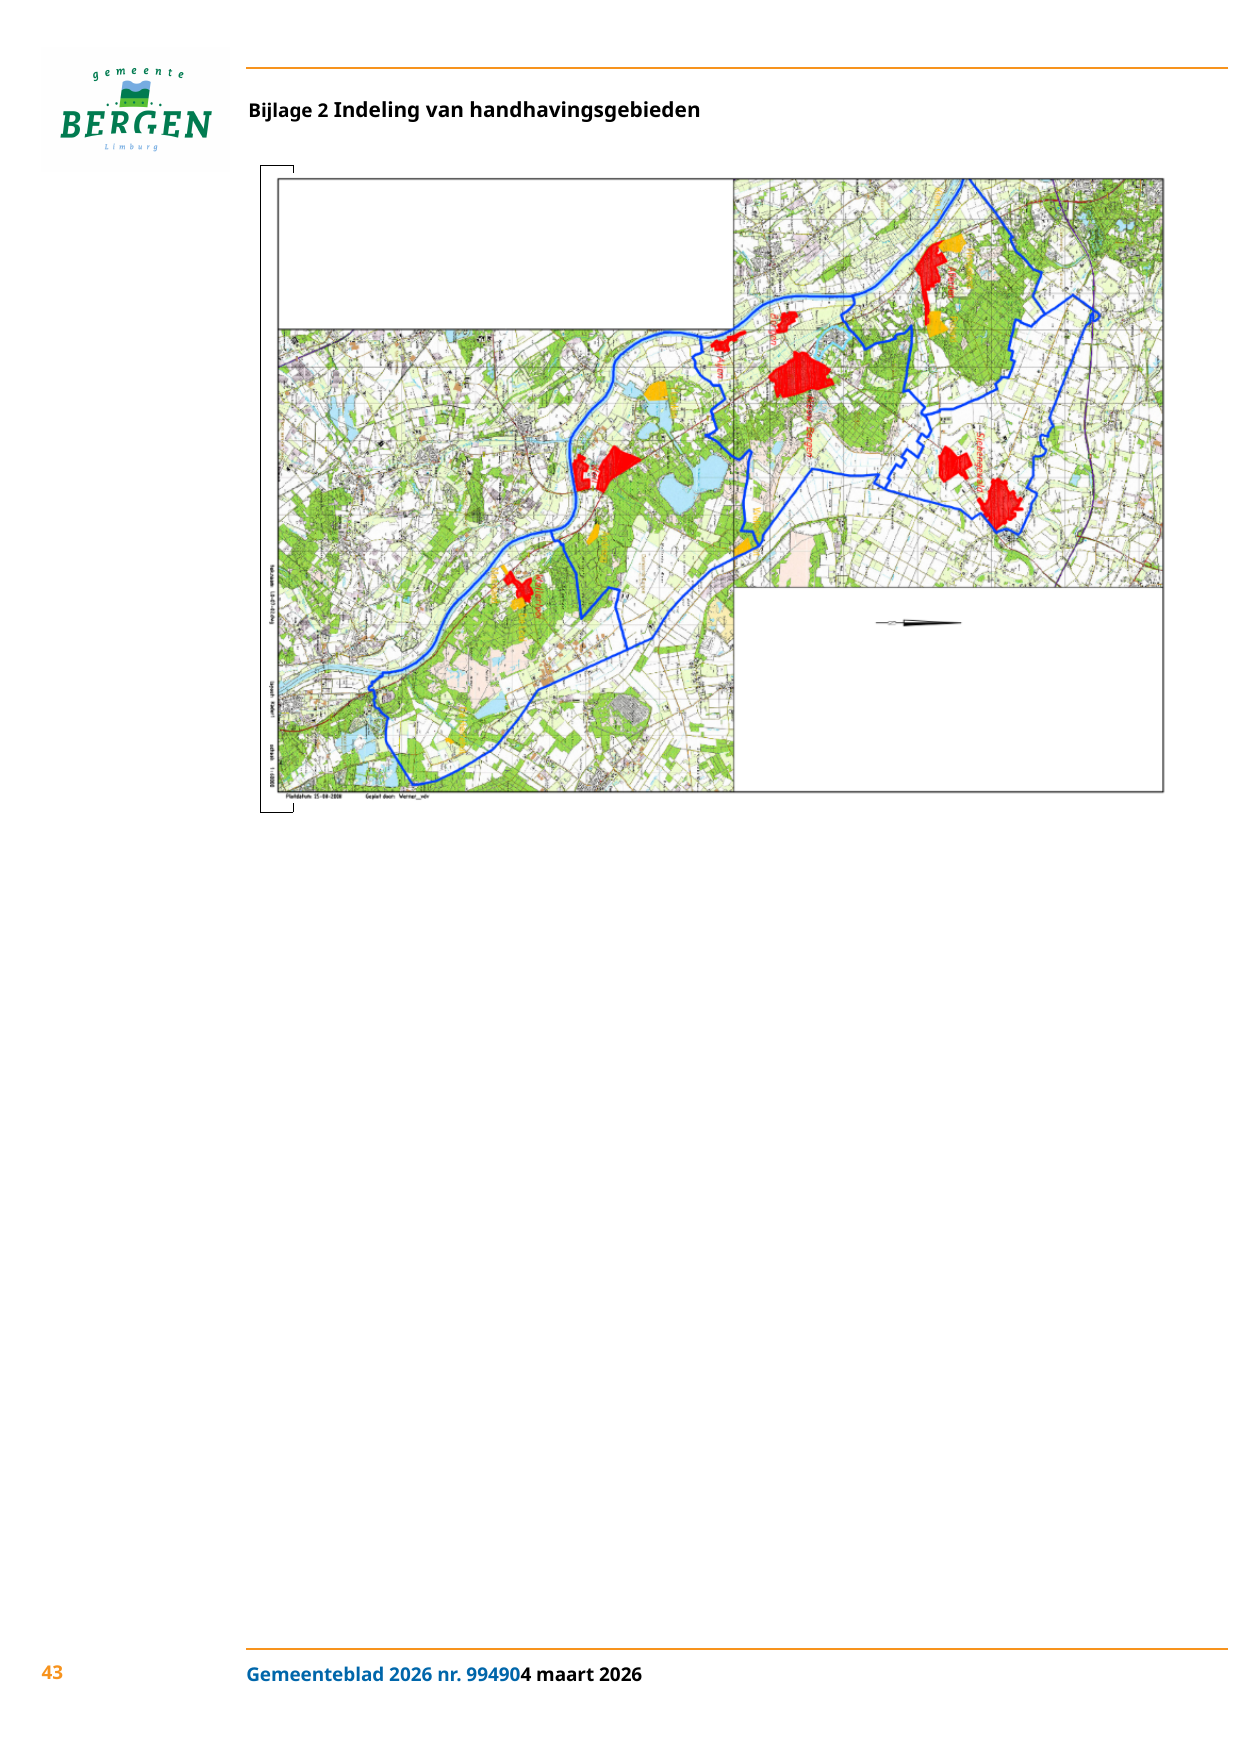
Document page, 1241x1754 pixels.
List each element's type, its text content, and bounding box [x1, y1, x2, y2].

picture [268, 173, 1173, 803]
text Bijlage 2 Indeling van handhavingsgebieden [248, 95, 1152, 123]
picture [41, 47, 231, 172]
